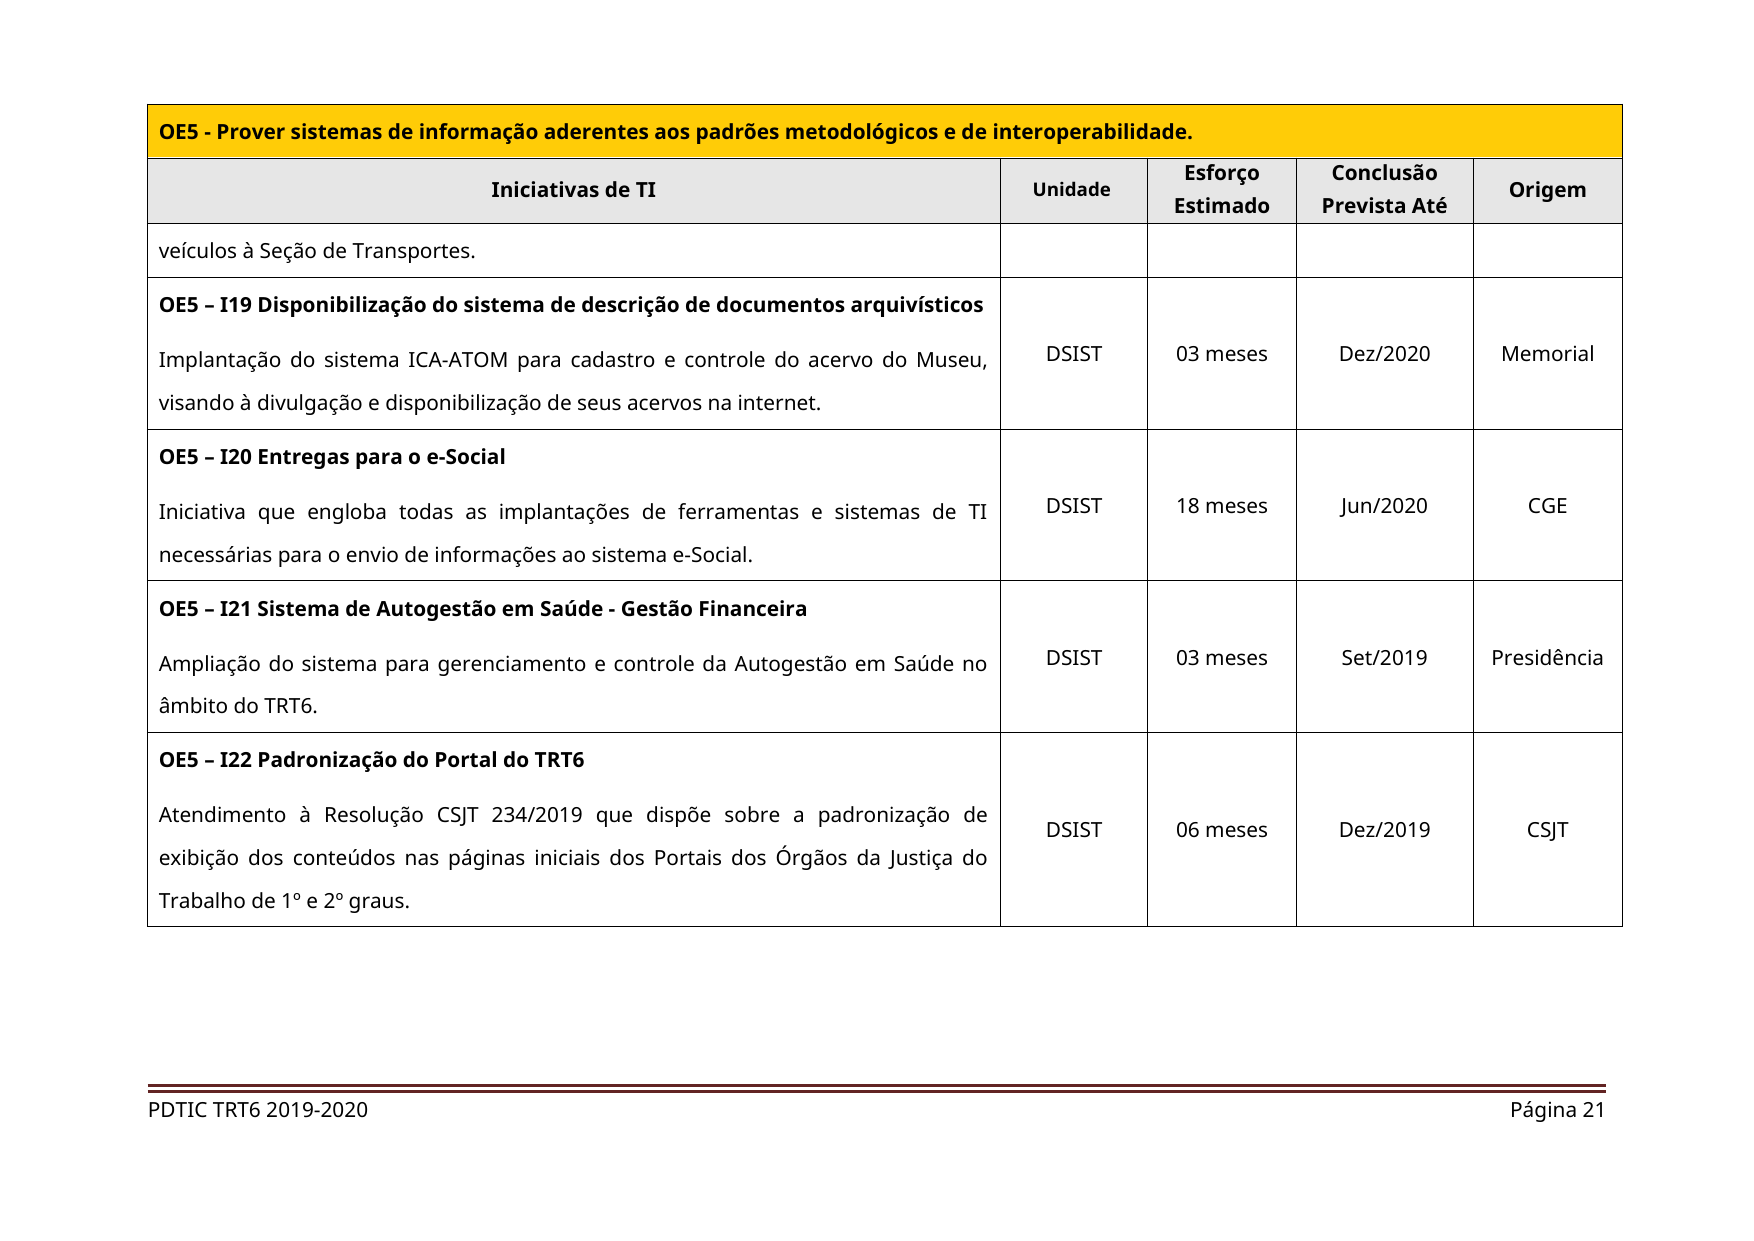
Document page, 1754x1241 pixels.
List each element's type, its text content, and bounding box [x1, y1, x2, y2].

table_cell DSIST [1001, 581, 1147, 732]
table_cell Set/2019 [1297, 581, 1473, 732]
table_cell veículos à Seção de Transportes. [148, 224, 1000, 277]
table_cell Presidência [1474, 581, 1622, 732]
table_cell DSIST [1001, 278, 1147, 429]
table_cell 03 meses [1148, 278, 1296, 429]
table_cell DSIST [1001, 430, 1147, 580]
table_cell Iniciativas de TI [148, 159, 1000, 223]
table_cell [1297, 224, 1473, 277]
table_cell OE5 – I22 Padronização do Portal do TRT6 Atendimento à Resolução CSJT 234/2019 que dispõe sobre a padronização de exibição dos conteúdos nas páginas iniciais dos Portais dos Órgãos da Justiça do Trabalho de 1º e 2º graus. [148, 733, 1000, 926]
table_cell CSJT [1474, 733, 1622, 926]
table_cell DSIST [1001, 733, 1147, 926]
table_cell 06 meses [1148, 733, 1296, 926]
table_cell Jun/2020 [1297, 430, 1473, 580]
table_cell Conclusão Prevista Até [1297, 159, 1473, 223]
table_cell Dez/2020 [1297, 278, 1473, 429]
table_cell 03 meses [1148, 581, 1296, 732]
table_cell Esforço Estimado [1148, 159, 1296, 223]
table_cell Memorial [1474, 278, 1622, 429]
table_cell OE5 – I19 Disponibilização do sistema de descrição de documentos arquivísticos Implantação do sistema ICA-ATOM para cadastro e controle do acervo do Museu, visando à divulgação e disponibilização de seus acervos na internet. [148, 278, 1000, 429]
table_cell 18 meses [1148, 430, 1296, 580]
table_cell [1474, 224, 1622, 277]
table_cell Origem [1474, 159, 1622, 223]
table_cell Dez/2019 [1297, 733, 1473, 926]
table_cell [1148, 224, 1296, 277]
table_cell [1001, 224, 1147, 277]
table_cell OE5 – I20 Entregas para o e-Social Iniciativa que engloba todas as implantações de ferramentas e sistemas de TI necessárias para o envio de informações ao sistema e-Social. [148, 430, 1000, 580]
table_cell Unidade [1001, 159, 1147, 223]
table_cell OE5 – I21 Sistema de Autogestão em Saúde - Gestão Financeira Ampliação do sistema para gerenciamento e controle da Autogestão em Saúde no âmbito do TRT6. [148, 581, 1000, 732]
table_cell CGE [1474, 430, 1622, 580]
table_header OE5 - Prover sistemas de informação aderentes aos padrões metodológicos e de interoperabilidade. [148, 105, 1622, 157]
